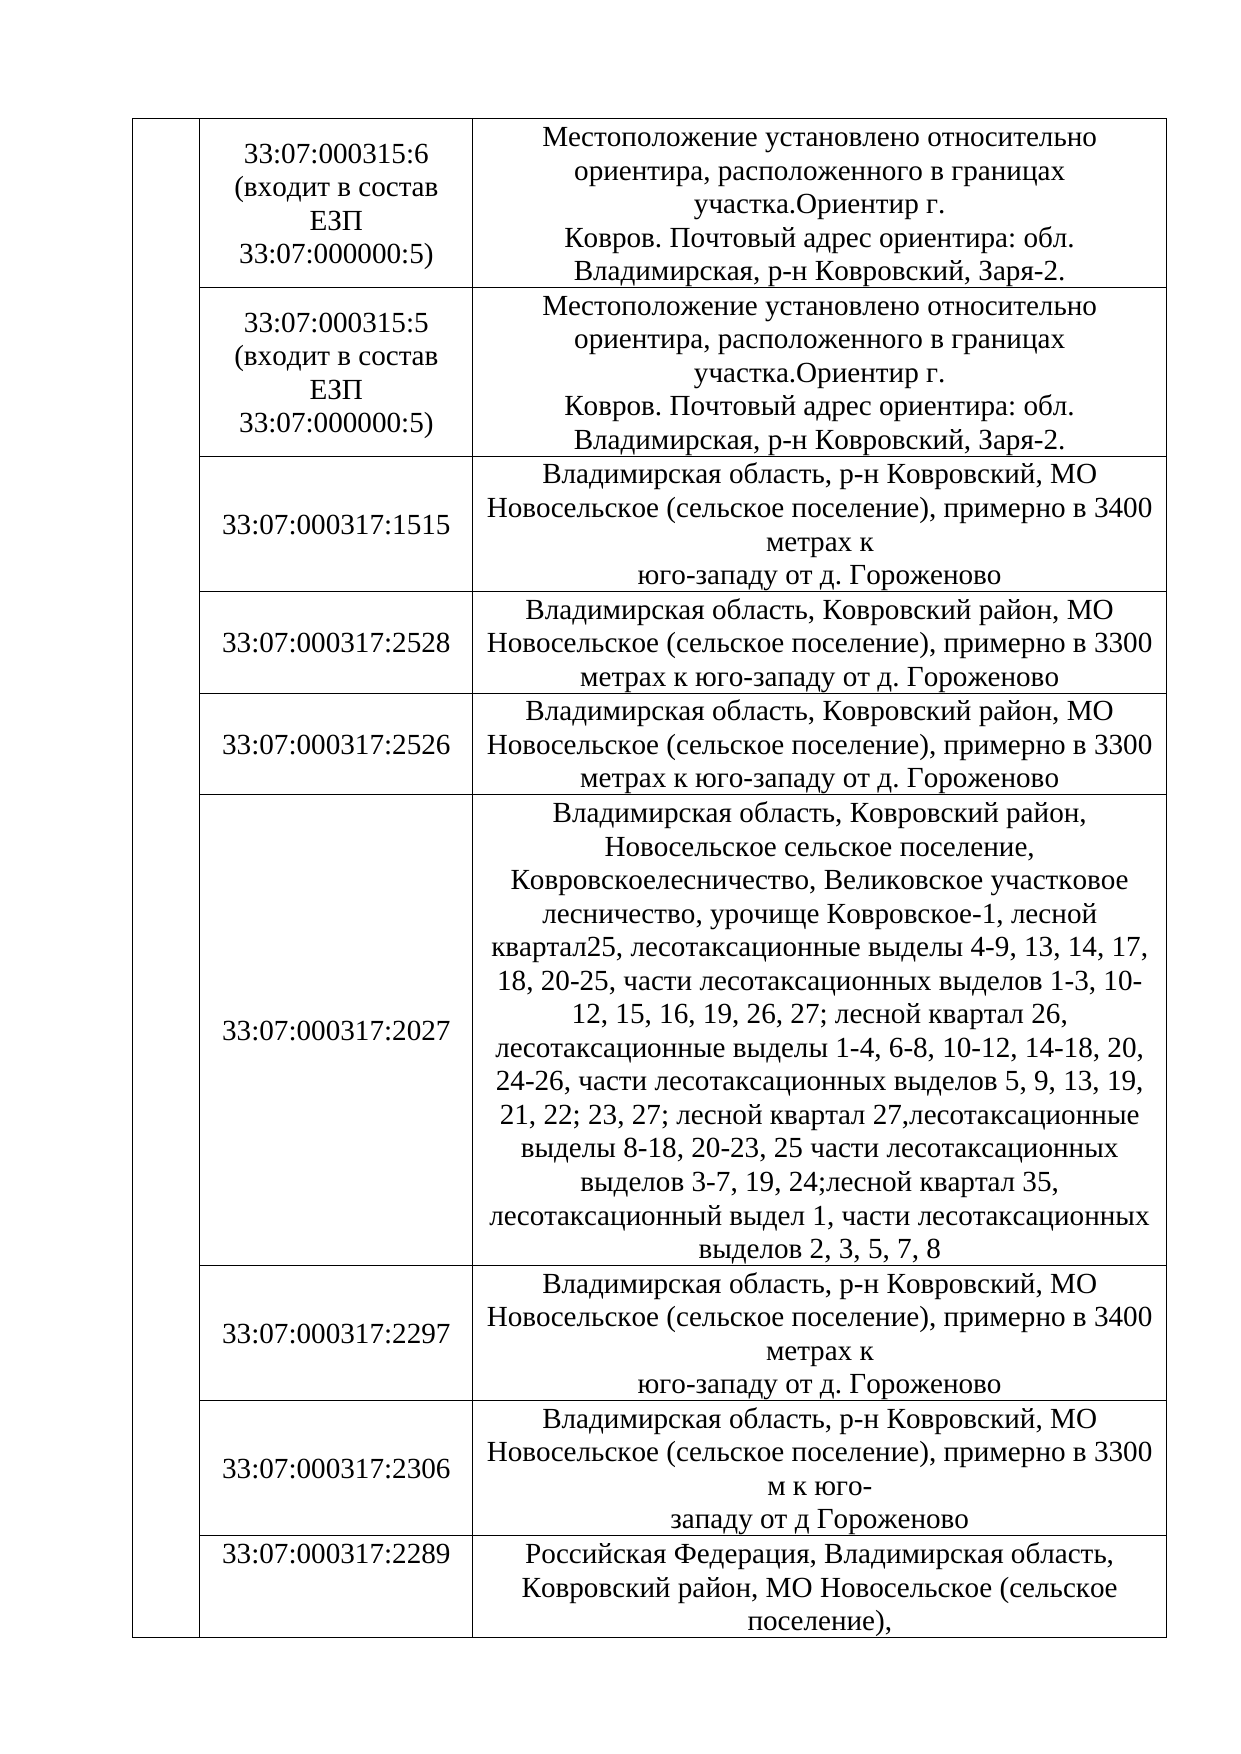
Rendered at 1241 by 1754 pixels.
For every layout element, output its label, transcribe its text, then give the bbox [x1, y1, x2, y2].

table_cell 33:07:000317:1515 [200, 457, 472, 591]
table_cell 33:07:000315:5 (входит в состав ЕЗП 33:07:000000:5) [200, 288, 472, 456]
table_cell 33:07:000317:2306 [200, 1401, 472, 1535]
table_cell Местоположение установлено относительно ориентира, расположенного в границах участка.Ориентир г. Ковров. Почтовый адрес ориентира: обл. Владимирская, р-н Ковровский, Заря-2. [473, 288, 1166, 456]
table_cell 33:07:000315:6 (входит в состав ЕЗП 33:07:000000:5) [200, 119, 472, 287]
table_cell Владимирская область, р-н Ковровский, МО Новосельское (сельское поселение), примерно в 3300 м к юго- западу от д Гороженово [473, 1401, 1166, 1535]
table_cell 33:07:000317:2526 [200, 694, 472, 794]
table_cell 33:07:000317:2297 [200, 1266, 472, 1400]
table_cell Владимирская область, р-н Ковровский, МО Новосельское (сельское поселение), примерно в 3400 метрах к юго-западу от д. Гороженово [473, 457, 1166, 591]
table_cell Владимирская область, Ковровский район, МО Новосельское (сельское поселение), примерно в 3300 метрах к юго-западу от д. Гороженово [473, 694, 1166, 794]
table_cell 33:07:000317:2027 [200, 795, 472, 1265]
table_cell 33:07:000317:2289 [200, 1536, 472, 1637]
table_cell Владимирская область, Ковровский район, МО Новосельское (сельское поселение), примерно в 3300 метрах к юго-западу от д. Гороженово [473, 592, 1166, 692]
table_cell Владимирская область, Ковровский район, Новосельское сельское поселение, Ковровскоелесничество, Великовское участковое лесничество, урочище Ковровское-1, лесной квартал25, лесотаксационные выделы 4-9, 13, 14, 17, 18, 20-25, части лесотаксационных выделов 1-3, 10-12, 15, 16, 19, 26, 27; лесной квартал 26, лесотаксационные выделы 1-4, 6-8, 10-12, 14-18, 20, 24-26, части лесотаксационных выделов 5, 9, 13, 19, 21, 22; 23, 27; лесной квартал 27,лесотаксационные выделы 8-18, 20-23, 25 части лесотаксационных выделов 3-7, 19, 24;лесной квартал 35, лесотаксационный выдел 1, части лесотаксационных выделов 2, 3, 5, 7, 8 [473, 795, 1166, 1265]
table_cell Местоположение установлено относительно ориентира, расположенного в границах участка.Ориентир г. Ковров. Почтовый адрес ориентира: обл. Владимирская, р-н Ковровский, Заря-2. [473, 119, 1166, 287]
table_cell [133, 119, 199, 1637]
table_cell Российская Федерация, Владимирская область, Ковровский район, МО Новосельское (сельское поселение), [473, 1536, 1166, 1637]
table_cell Владимирская область, р-н Ковровский, МО Новосельское (сельское поселение), примерно в 3400 метрах к юго-западу от д. Гороженово [473, 1266, 1166, 1400]
table_cell 33:07:000317:2528 [200, 592, 472, 692]
